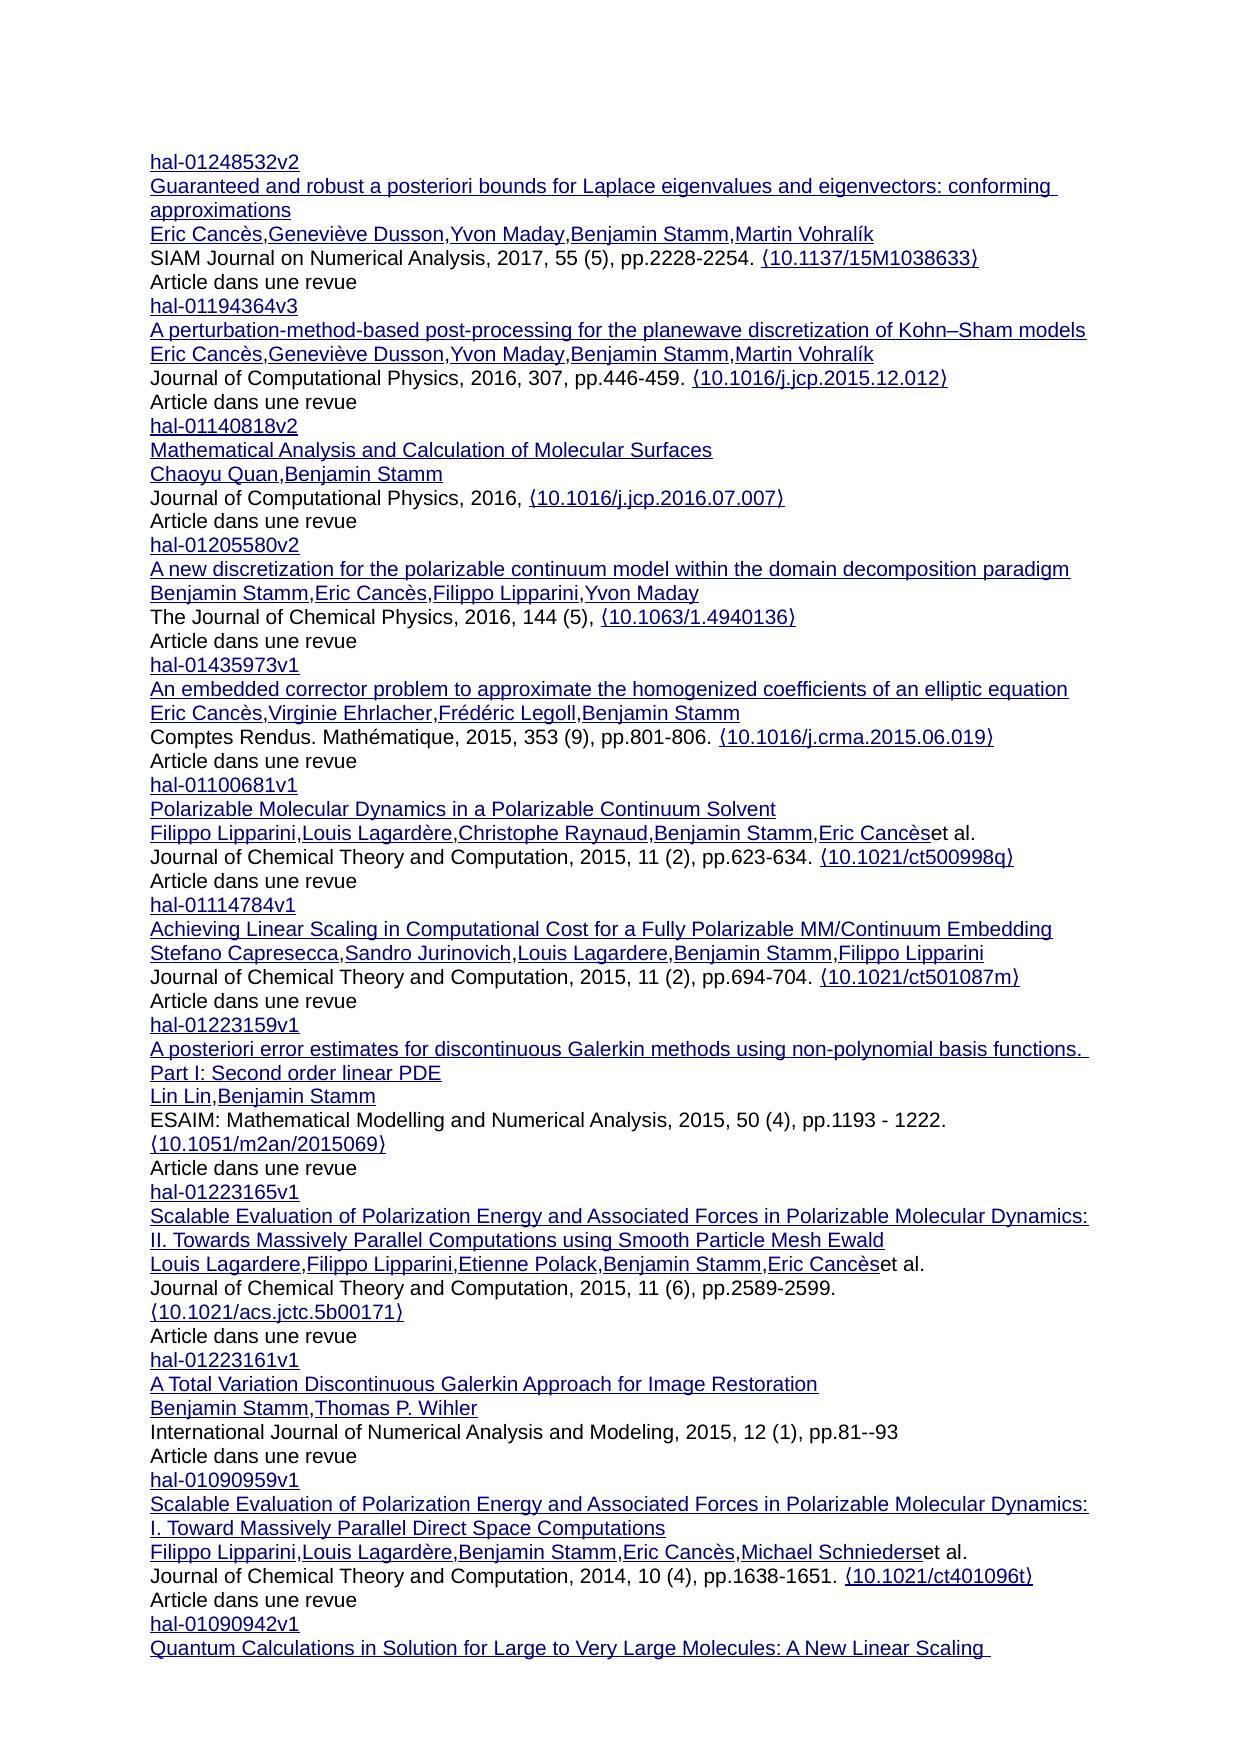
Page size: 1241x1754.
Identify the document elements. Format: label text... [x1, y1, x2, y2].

table_cell Scalable Evaluation of Polarization Energy and Associated Forces in Polarizable Molecular Dynamics: I. Toward Massively Parallel Direct Space Computations Filippo Lipparini,Louis Lagardère,Benjamin Stamm,Eric Cancès,Michael Schniederset al. Journal of Chemical Theory and Computation, 2014, 10 (4), pp.1638-1651. ⟨10.1021/ct401096t⟩ Article dans une revue hal-01090942v1 [150, 1492, 1090, 1635]
table_cell Polarizable Molecular Dynamics in a Polarizable Continuum Solvent Filippo Lipparini,Louis Lagardère,Christophe Raynaud,Benjamin Stamm,Eric Cancèset al. Journal of Chemical Theory and Computation, 2015, 11 (2), pp.623-634. ⟨10.1021/ct500998q⟩ Article dans une revue hal-01114784v1 [150, 797, 1090, 917]
table_cell An embedded corrector problem to approximate the homogenized coefficients of an elliptic equation Eric Cancès,Virginie Ehrlacher,Frédéric Legoll,Benjamin Stamm Comptes Rendus. Mathématique, 2015, 353 (9), pp.801-806. ⟨10.1016/j.crma.2015.06.019⟩ Article dans une revue hal-01100681v1 [150, 677, 1090, 797]
table_cell A Total Variation Discontinuous Galerkin Approach for Image Restoration Benjamin Stamm,Thomas P. Wihler International Journal of Numerical Analysis and Modeling, 2015, 12 (1), pp.81--93 Article dans une revue hal-01090959v1 [150, 1372, 1090, 1492]
table_cell Mathematical Analysis and Calculation of Molecular Surfaces Chaoyu Quan,Benjamin Stamm Journal of Computational Physics, 2016, ⟨10.1016/j.jcp.2016.07.007⟩ Article dans une revue hal-01205580v2 [150, 438, 1090, 557]
table_cell Quantum Calculations in Solution for Large to Very Large Molecules: A New Linear Scaling [150, 1635, 1090, 1659]
table_cell A posteriori error estimates for discontinuous Galerkin methods using non-polynomial basis functions. Part I: Second order linear PDE Lin Lin,Benjamin Stamm ESAIM: Mathematical Modelling and Numerical Analysis, 2015, 50 (4), pp.1193 - 1222. ⟨10.1051/m2an/2015069⟩ Article dans une revue hal-01223165v1 [150, 1036, 1090, 1204]
table_cell Achieving Linear Scaling in Computational Cost for a Fully Polarizable MM/Continuum Embedding Stefano Capresecca,Sandro Jurinovich,Louis Lagardere,Benjamin Stamm,Filippo Lipparini Journal of Chemical Theory and Computation, 2015, 11 (2), pp.694-704. ⟨10.1021/ct501087m⟩ Article dans une revue hal-01223159v1 [150, 917, 1090, 1036]
table_cell Scalable Evaluation of Polarization Energy and Associated Forces in Polarizable Molecular Dynamics: II. Towards Massively Parallel Computations using Smooth Particle Mesh Ewald Louis Lagardere,Filippo Lipparini,Etienne Polack,Benjamin Stamm,Eric Cancèset al. Journal of Chemical Theory and Computation, 2015, 11 (6), pp.2589-2599. ⟨10.1021/acs.jctc.5b00171⟩ Article dans une revue hal-01223161v1 [150, 1204, 1090, 1372]
table_cell A new discretization for the polarizable continuum model within the domain decomposition paradigm Benjamin Stamm,Eric Cancès,Filippo Lipparini,Yvon Maday The Journal of Chemical Physics, 2016, 144 (5), ⟨10.1063/1.4940136⟩ Article dans une revue hal-01435973v1 [150, 557, 1090, 677]
table_cell hal-01248532v2 [150, 150, 1090, 174]
table_cell A perturbation-method-based post-processing for the planewave discretization of Kohn–Sham models Eric Cancès,Geneviève Dusson,Yvon Maday,Benjamin Stamm,Martin Vohralík Journal of Computational Physics, 2016, 307, pp.446-459. ⟨10.1016/j.jcp.2015.12.012⟩ Article dans une revue hal-01140818v2 [150, 318, 1090, 437]
table_cell Guaranteed and robust a posteriori bounds for Laplace eigenvalues and eigenvectors: conforming approximations Eric Cancès,Geneviève Dusson,Yvon Maday,Benjamin Stamm,Martin Vohralík SIAM Journal on Numerical Analysis, 2017, 55 (5), pp.2228-2254. ⟨10.1137/15M1038633⟩ Article dans une revue hal-01194364v3 [150, 174, 1090, 318]
